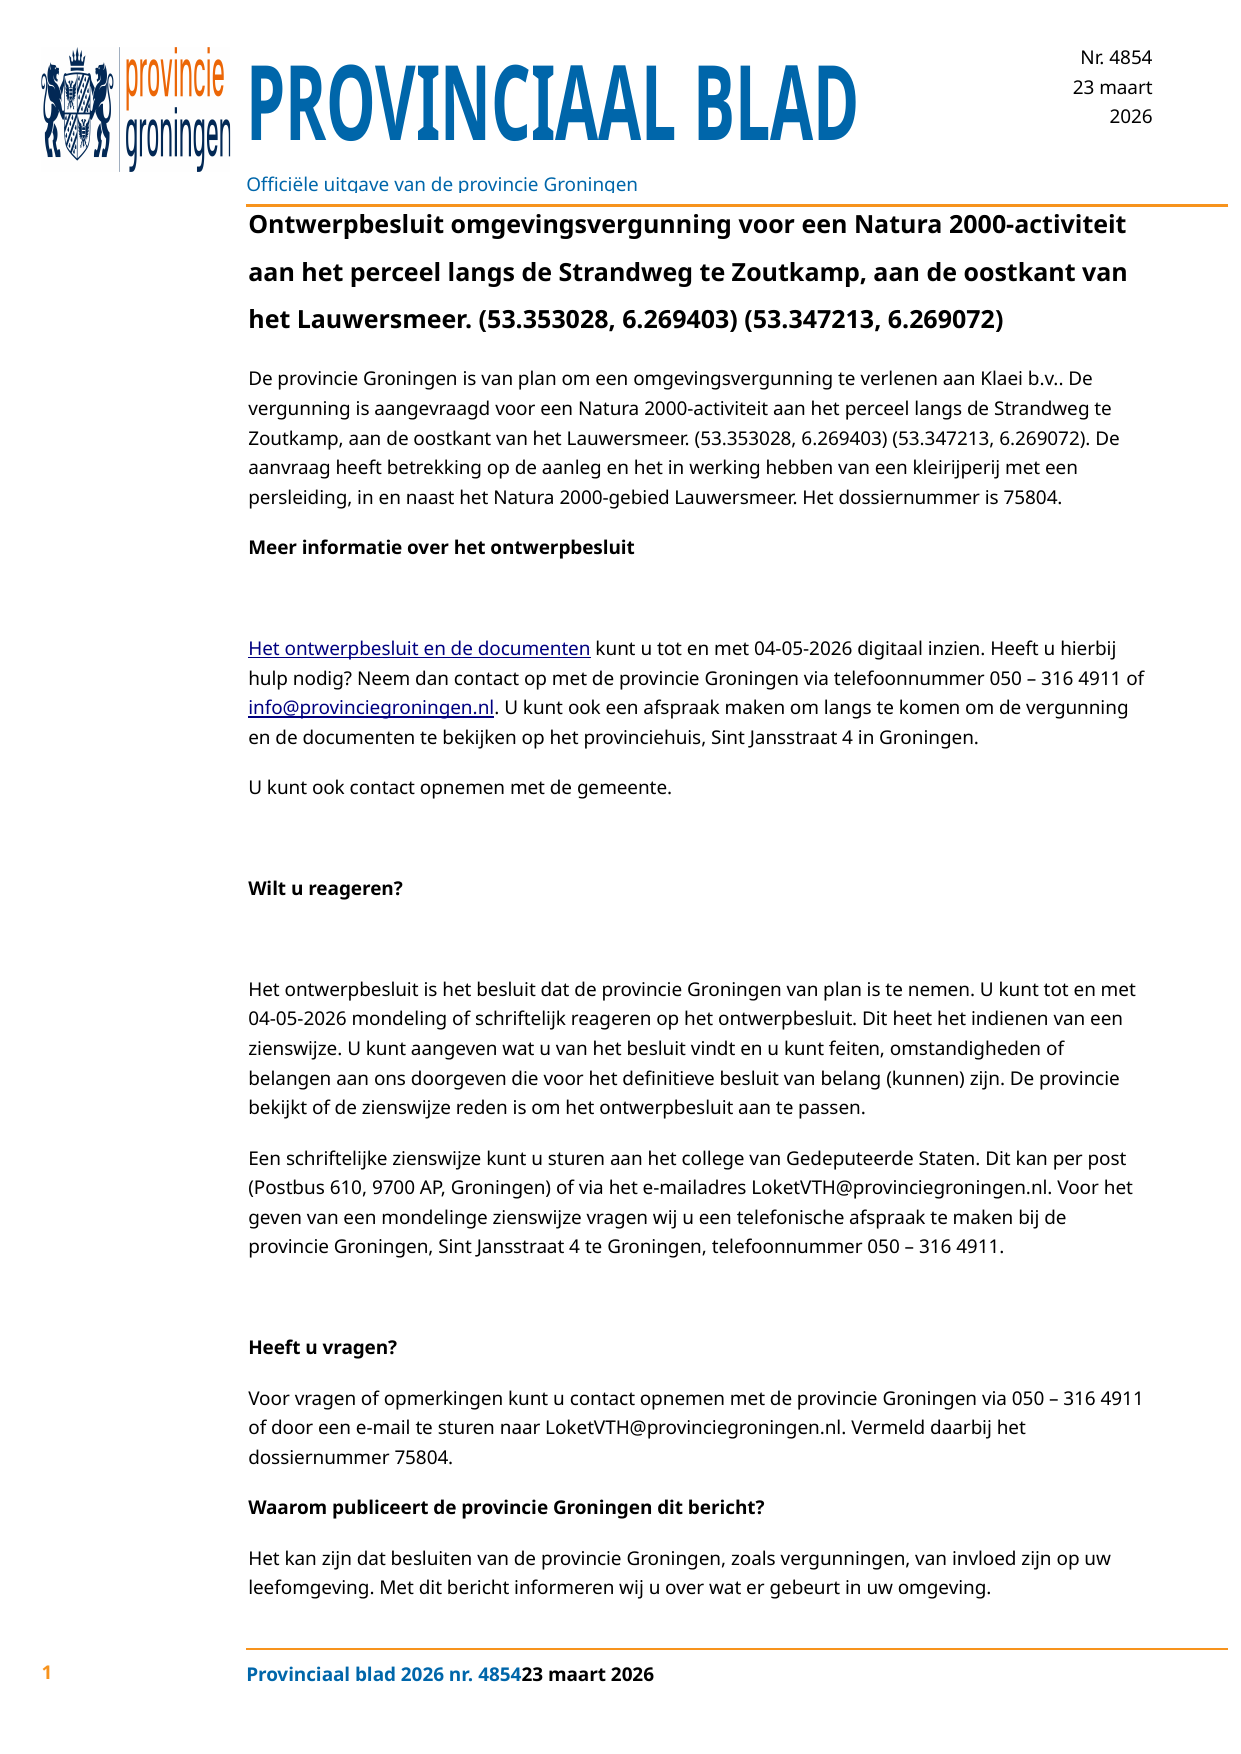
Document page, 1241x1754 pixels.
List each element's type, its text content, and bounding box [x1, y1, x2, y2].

text Wilt u reageren? [248, 875, 1152, 901]
text De provincie Groningen is van plan om een omgevingsvergunning te verlenen aan Klaei b.v.. De vergunning is aangevraagd voor een Natura 2000-activiteit aan het perceel langs de Strandweg te Zoutkamp, aan de oostkant van het Lauwersmeer. (53.353028, 6.269403) (53.347213, 6.269072). De aanvraag heeft betrekking op de aanleg en het in werking hebben van een kleirijperij met een persleiding, in en naast het Natura 2000-gebied Lauwersmeer. Het dossiernummer is 75804. [248, 366, 1152, 509]
text Het ontwerpbesluit en de documenten kunt u tot en met 04-05-2026 digitaal inzien. Heeft u hierbij hulp nodig? Neem dan contact op met de provincie Groningen via telefoonnummer 050 – 316 4911 of info@provinciegroningen.nl. U kunt ook een afspraak maken om langs te komen om de vergunning en de documenten te bekijken op het provinciehuis, Sint Jansstraat 4 in Groningen. [248, 635, 1152, 749]
text Waarom publiceert de provincie Groningen dit bericht? [248, 1494, 1152, 1520]
text Voor vragen of opmerkingen kunt u contact opnemen met de provincie Groningen via 050 – 316 4911 of door een e-mail te sturen naar LoketVTH@provinciegroningen.nl. Vermeld daarbij het dossiernummer 75804. [248, 1385, 1152, 1469]
text Ontwerpbesluit omgevingsvergunning voor een Natura 2000-activiteit aan het perceel langs de Strandweg te Zoutkamp, aan de oostkant van het Lauwersmeer. (53.353028, 6.269403) (53.347213, 6.269072) [248, 207, 1152, 336]
text Heeft u vragen? [248, 1334, 1152, 1360]
text Het ontwerpbesluit is het besluit dat de provincie Groningen van plan is te nemen. U kunt tot en met 04-05-2026 mondeling of schriftelijk reageren op het ontwerpbesluit. Dit heet het indienen van een zienswijze. U kunt aangeven wat u van het besluit vindt en u kunt feiten, omstandigheden of belangen aan ons doorgeven die voor het definitieve besluit van belang (kunnen) zijn. De provincie bekijkt of de zienswijze reden is om het ontwerpbesluit aan te passen. [248, 976, 1152, 1120]
text U kunt ook contact opnemen met de gemeente. [248, 774, 1152, 800]
text Meer informatie over het ontwerpbesluit [248, 534, 1152, 560]
picture [41, 47, 231, 172]
text Het kan zijn dat besluiten van de provincie Groningen, zoals vergunningen, van invloed zijn op uw leefomgeving. Met dit bericht informeren wij u over wat er gebeurt in uw omgeving. [248, 1545, 1152, 1600]
text Een schriftelijke zienswijze kunt u sturen aan het college van Gedeputeerde Staten. Dit kan per post (Postbus 610, 9700 AP, Groningen) of via het e-mailadres LoketVTH@provinciegroningen.nl. Voor het geven van een mondelinge zienswijze vragen wij u een telefonische afspraak te maken bij de provincie Groningen, Sint Jansstraat 4 te Groningen, telefoonnummer 050 – 316 4911. [248, 1145, 1152, 1259]
